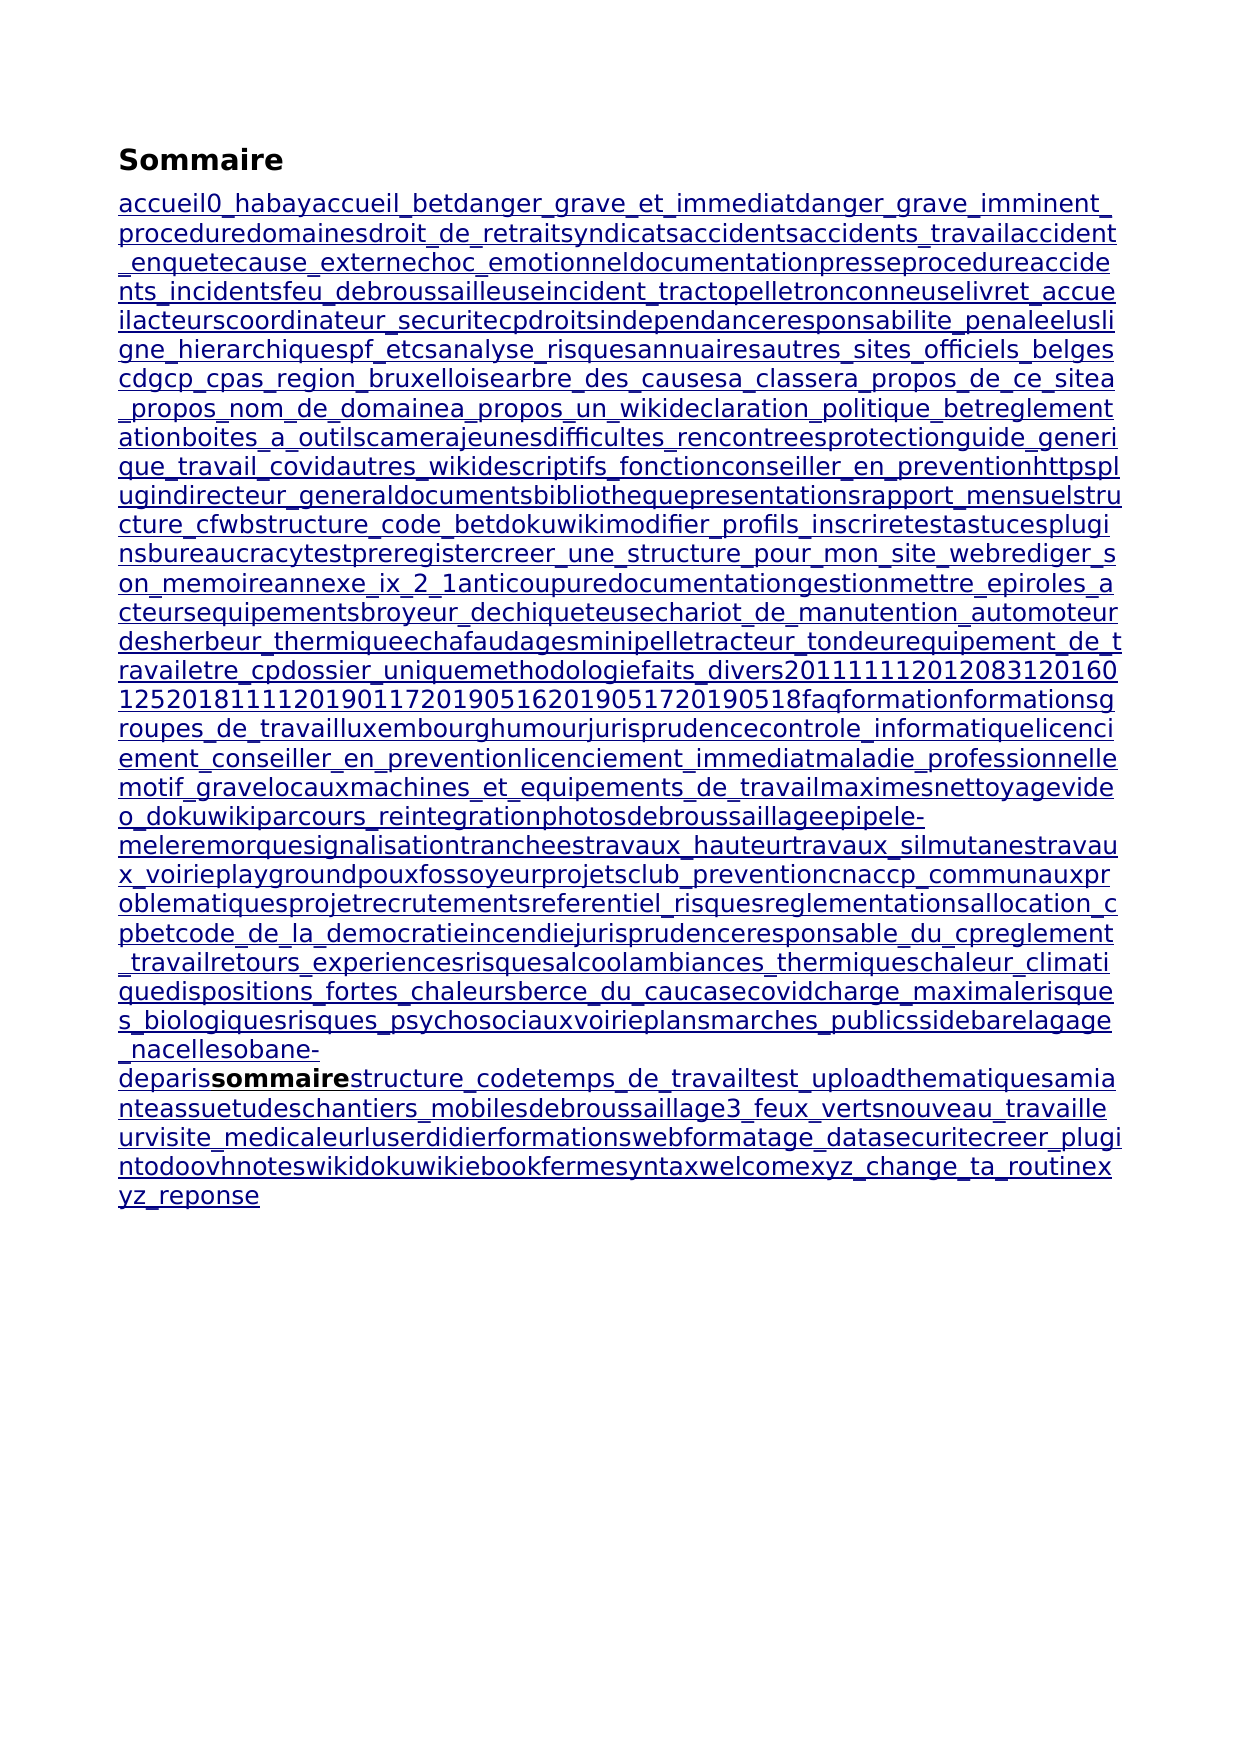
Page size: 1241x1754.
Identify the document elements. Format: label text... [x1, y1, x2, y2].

subtitle Sommaire [118, 143, 1122, 177]
text cture_cfwbstructure_code_betdokuwikimodifier_profils_inscriretestastucespluginsbureaucracytestpreregistercreer_une_structure_pour_mon_site_webrediger_son_memoireannexe_ix_2_1anticoupuredocumentationgestionmettre_epiroles_acteursequipementsbroyeur_dechiqueteusechariot_de_manutention_automoteurdesherbeur_thermiqueechafaudagesminipelletracteur_tondeurequipement_de_t [118, 508, 1122, 652]
text accueil0_habayaccueil_betdanger_grave_et_immediatdanger_grave_imminent_proceduredomainesdroit_de_retraitsyndicatsaccidentsaccidents_travailaccident_enquetecause_externechoc_emotionneldocumentationpresseprocedureaccidents_incidentsfeu_debroussailleuseincident_tractopelletronconneuselivret_accueilacteurscoordinateur_securitecpdroitsindependanceresponsabilite_penaleelusligne_hierarchiquespf_etcsanalyse_risquesannuairesautres_sites_officiels_belgescdgcp_cpas_region_bruxelloisearbre_des_causesa_classera_propos_de_ce_sitea_propos_nom_de_domainea_propos_un_wikideclaration_politique_betreglementationboites_a_outilscamerajeunesdifficultes_rencontreesprotectionguide_generique_travail_covidautres_wikidescriptifs_fonctionconseiller_en_preventionhttpsplugindirecteur_generaldocumentsbibliothequepresentationsrapport_mensuelstru [118, 189, 1122, 506]
text ravailetre_cpdossier_uniquemethodologiefaits_divers2011111120120831201601252018111120190117201905162019051720190518faqformationformationsgroupes_de_travailluxembourghumourjurisprudencecontrole_informatiquelicenciement_conseiller_en_preventionlicenciement_immediatmaladie_professionnellemotif_gravelocauxmachines_et_equipements_de_travailmaximesnettoyagevideo_dokuwikiparcours_reintegrationphotosdebroussaillageepipele-meleremorquesignalisationtrancheestravaux_hauteurtravaux_silmutanestravaux_voirieplaygroundpouxfossoyeurprojetsclub_preventioncnaccp_communauxproblematiquesprojetrecrutementsreferentiel_risquesreglementationsallocation_cpbetcode_de_la_democratieincendiejurisprudenceresponsable_du_cpreglement_travailretours_experiencesrisquesalcoolambiances_thermiqueschaleur_climatiquedispositions_fortes_chaleursberce_du_caucasecovidcharge_maximalerisques_biologiquesrisques_psychosociauxvoirieplansmarches_publicssidebarelagage_nacellesobane-deparissommairestructure_codetemps_de_travailtest_uploadthematiquesamianteassuetudeschantiers_mobilesdebroussaillage3_feux_vertsnouveau_travailleurvisite_medicaleurluserdidierformationswebformatage_datasecuritecreer_plugi [118, 654, 1122, 1148]
text ntodoovhnoteswikidokuwikiebookfermesyntaxwelcomexyz_change_ta_routinexyz_reponse [118, 1149, 1122, 1210]
